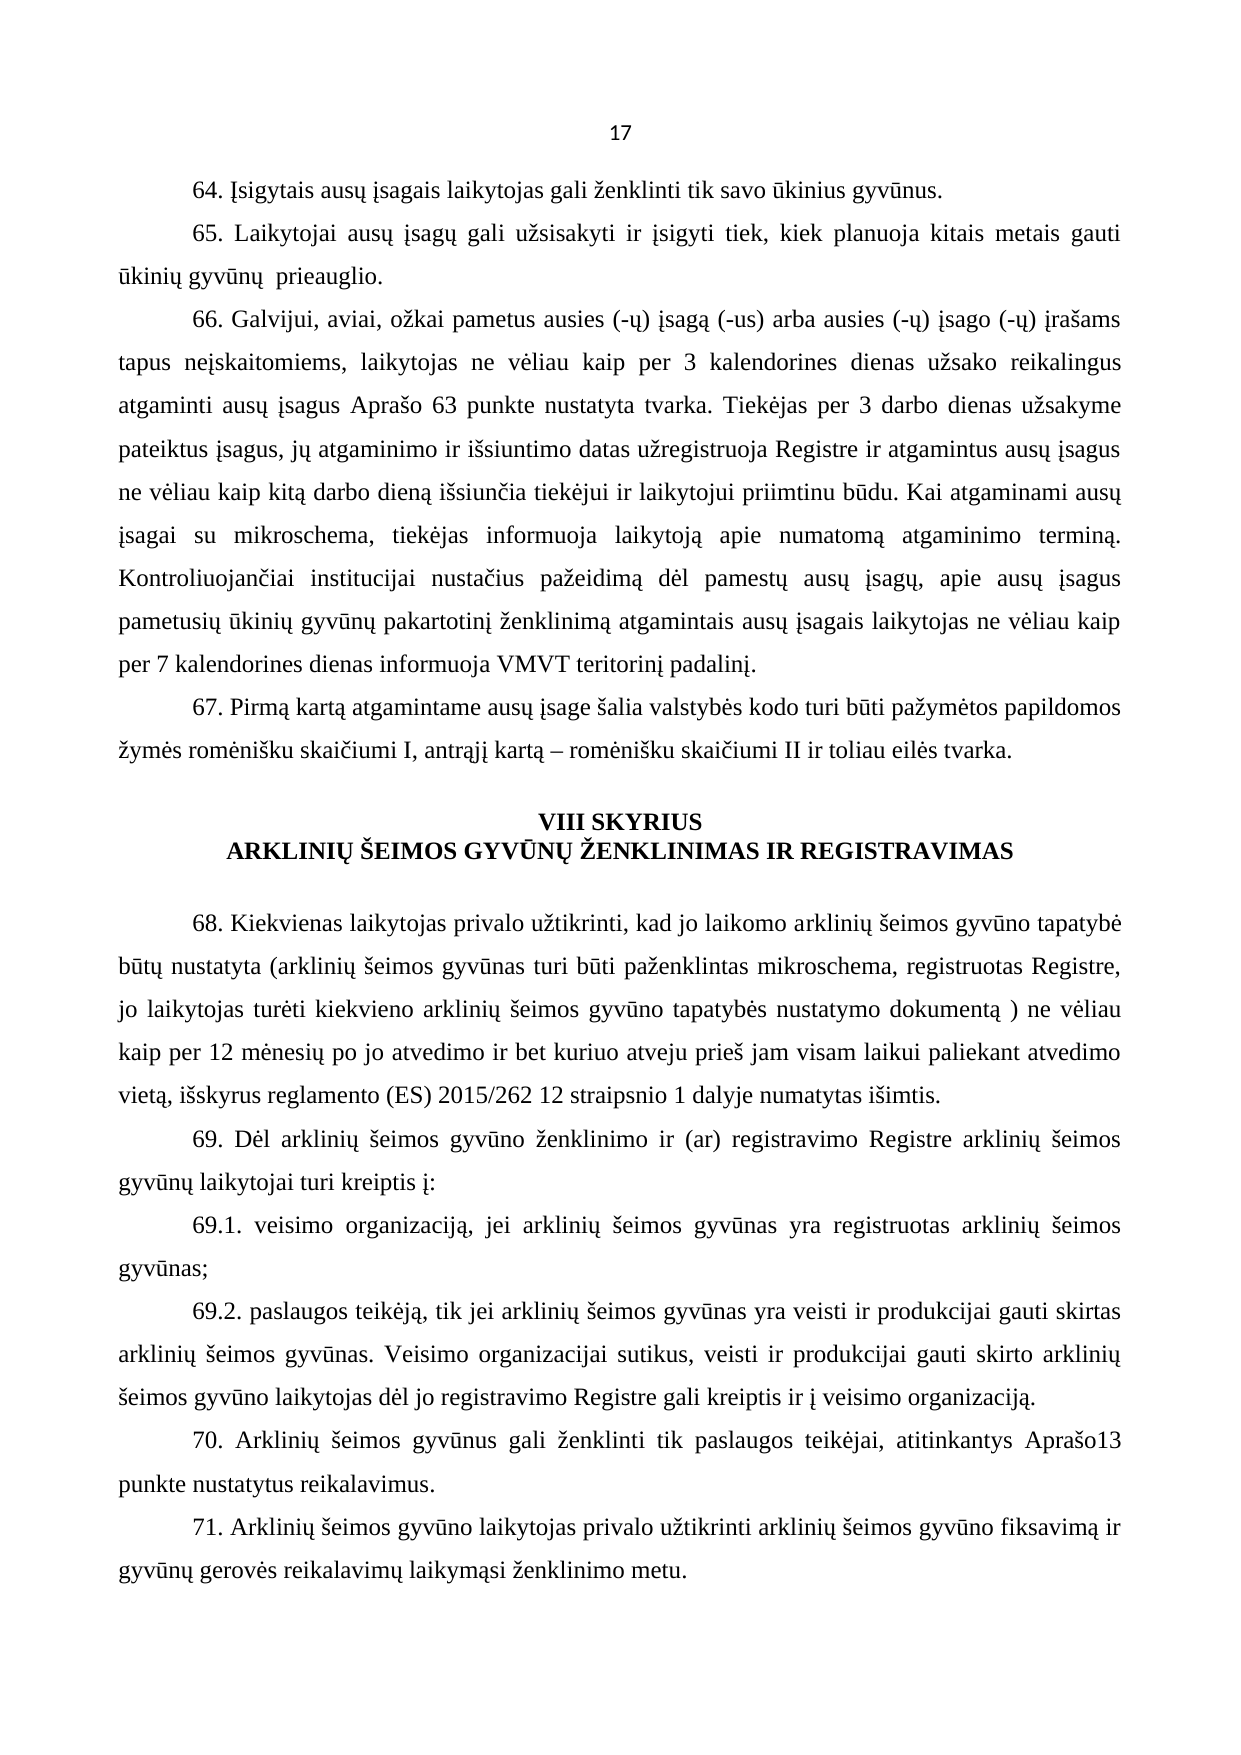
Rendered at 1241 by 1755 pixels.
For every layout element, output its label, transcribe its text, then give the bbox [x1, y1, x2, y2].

text 64. Įsigytais ausų įsagais laikytojas gali ženklinti tik savo ūkinius gyvūnus. [118, 175, 1122, 204]
text 67. Pirmą kartą atgamintame ausų įsage šalia valstybės kodo turi būti pažymėtos papildomos žymės romėnišku skaičiumi I, antrąjį kartą – romėnišku skaičiumi II ir toliau eilės tvarka. [118, 692, 1122, 764]
text 69. Dėl arklinių šeimos gyvūno ženklinimo ir (ar) registravimo Registre arklinių šeimos gyvūnų laikytojai turi kreiptis į: [118, 1124, 1122, 1196]
text 71. Arklinių šeimos gyvūno laikytojas privalo užtikrinti arklinių šeimos gyvūno fiksavimą ir gyvūnų gerovės reikalavimų laikymąsi ženklinimo metu. [118, 1512, 1122, 1584]
text ARKLINIŲ ŠEIMOS GYVŪNŲ ŽENKLINIMAS IR REGISTRAVIMAS [118, 836, 1122, 865]
text 69.1. veisimo organizaciją, jei arklinių šeimos gyvūnas yra registruotas arklinių šeimos gyvūnas; [118, 1210, 1122, 1282]
text 68. Kiekvienas laikytojas privalo užtikrinti, kad jo laikomo arklinių šeimos gyvūno tapatybė būtų nustatyta (arklinių šeimos gyvūnas turi būti paženklintas mikroschema, registruotas Registre, jo laikytojas turėti kiekvieno arklinių šeimos gyvūno tapatybės nustatymo dokumentą ) ne vėliau kaip per 12 mėnesių po jo atvedimo ir bet kuriuo atveju prieš jam visam laikui paliekant atvedimo vietą, išskyrus reglamento (ES) 2015/262 12 straipsnio 1 dalyje numatytas išimtis. [118, 908, 1122, 1109]
text 65. Laikytojai ausų įsagų gali užsisakyti ir įsigyti tiek, kiek planuoja kitais metais gauti ūkinių gyvūnų prieauglio. [118, 218, 1122, 290]
text VIII SKYRIUS [118, 807, 1122, 836]
text 69.2. paslaugos teikėją, tik jei arklinių šeimos gyvūnas yra veisti ir produkcijai gauti skirtas arklinių šeimos gyvūnas. Veisimo organizacijai sutikus, veisti ir produkcijai gauti skirto arklinių šeimos gyvūno laikytojas dėl jo registravimo Registre gali kreiptis ir į veisimo organizaciją. [118, 1296, 1122, 1411]
text 66. Galvijui, aviai, ožkai pametus ausies (-ų) įsagą (-us) arba ausies (-ų) įsago (-ų) įrašams tapus neįskaitomiems, laikytojas ne vėliau kaip per 3 kalendorines dienas užsako reikalingus atgaminti ausų įsagus Aprašo 63 punkte nustatyta tvarka. Tiekėjas per 3 darbo dienas užsakyme pateiktus įsagus, jų atgaminimo ir išsiuntimo datas užregistruoja Registre ir atgamintus ausų įsagus ne vėliau kaip kitą darbo dieną išsiunčia tiekėjui ir laikytojui priimtinu būdu. Kai atgaminami ausų įsagai su mikroschema, tiekėjas informuoja laikytoją apie numatomą atgaminimo terminą. Kontroliuojančiai institucijai nustačius pažeidimą dėl pamestų ausų įsagų, apie ausų įsagus pametusių ūkinių gyvūnų pakartotinį ženklinimą atgamintais ausų įsagais laikytojas ne vėliau kaip per 7 kalendorines dienas informuoja VMVT teritorinį padalinį. [118, 304, 1122, 678]
text 70. Arklinių šeimos gyvūnus gali ženklinti tik paslaugos teikėjai, atitinkantys Aprašo13 punkte nustatytus reikalavimus. [118, 1426, 1122, 1497]
